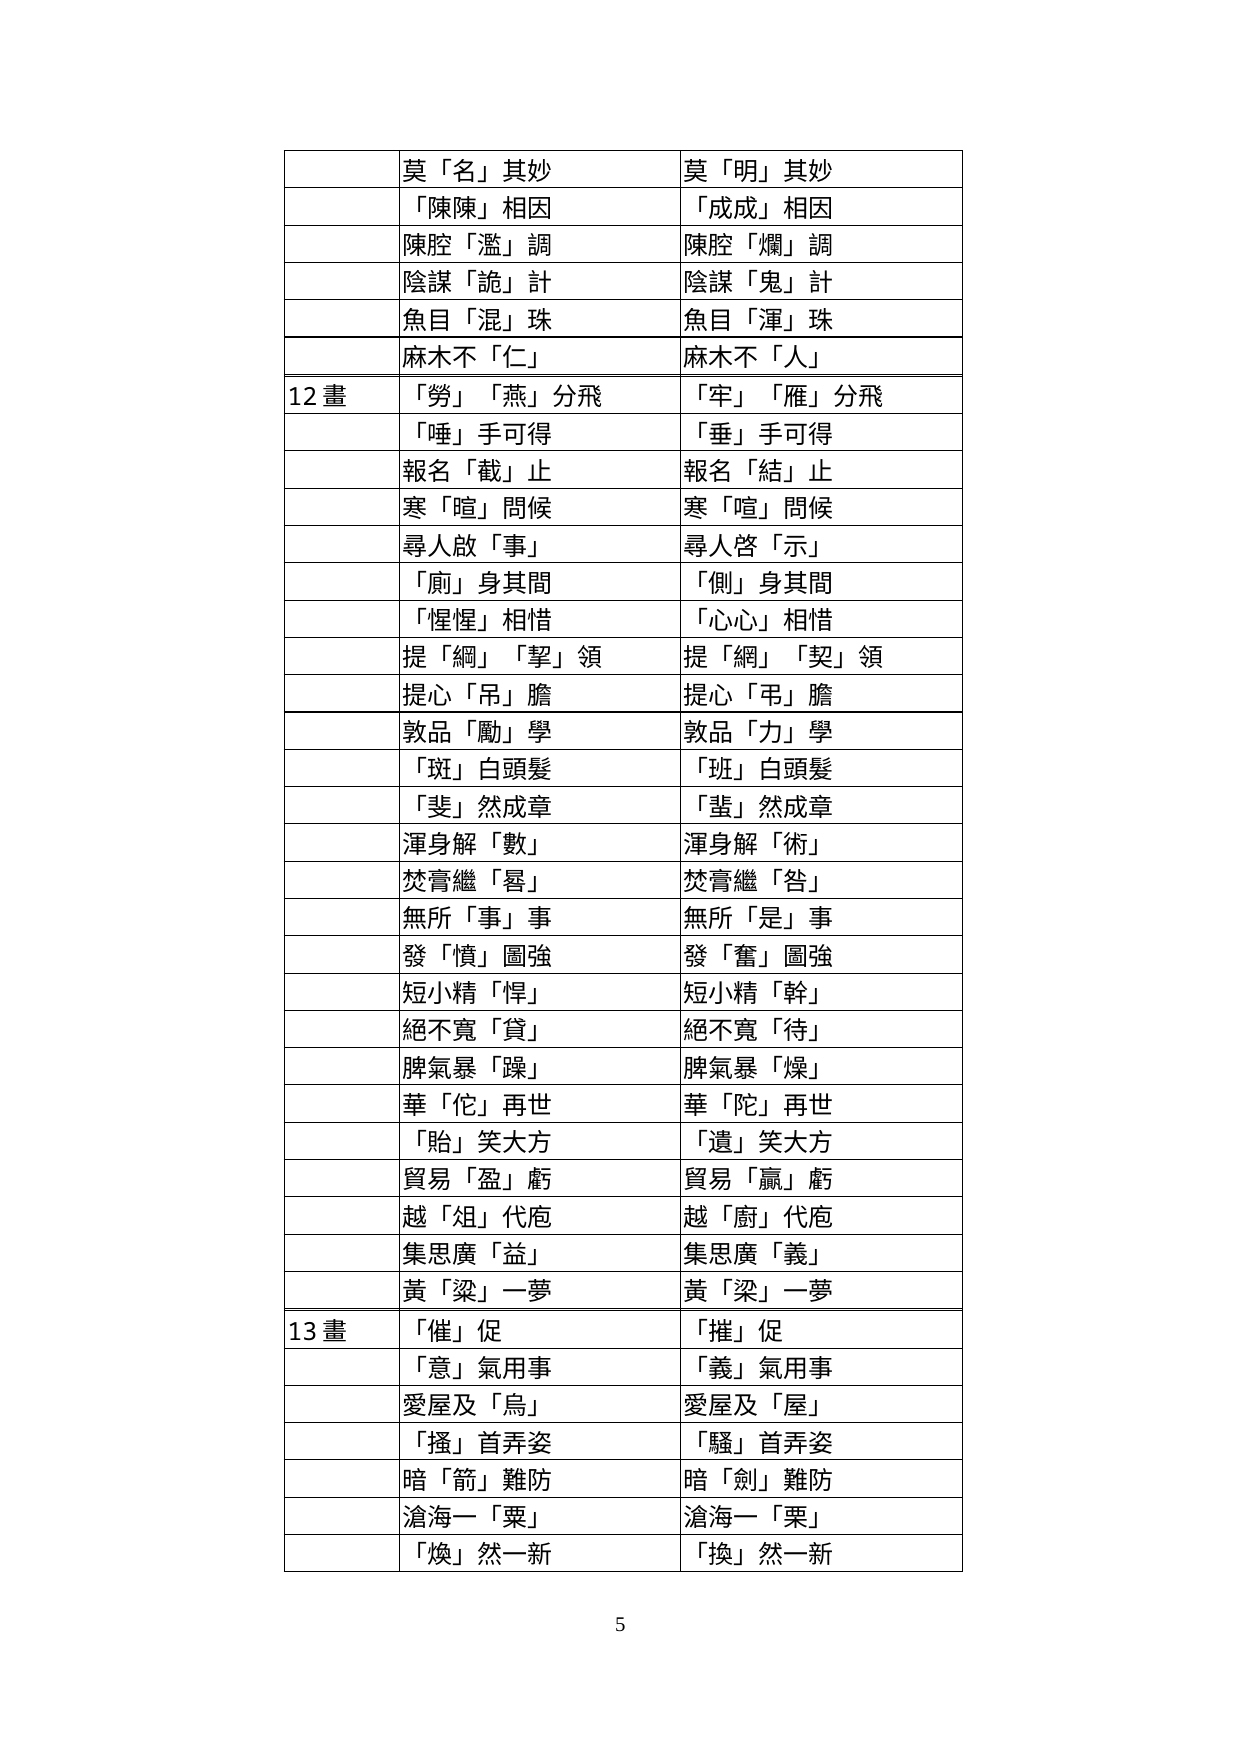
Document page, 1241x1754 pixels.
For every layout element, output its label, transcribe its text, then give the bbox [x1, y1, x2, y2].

table_cell [285, 226, 399, 262]
table_cell 「垂」手可得 [681, 414, 962, 450]
table_cell [285, 151, 399, 187]
table_cell 滄海一「栗」 [681, 1498, 962, 1534]
table_cell [285, 1123, 399, 1159]
table_cell 「遺」笑大方 [681, 1123, 962, 1159]
table_cell 焚膏繼「咎」 [681, 862, 962, 898]
table_cell [285, 1048, 399, 1084]
table_cell 「班」白頭髮 [681, 750, 962, 786]
table_cell [285, 489, 399, 525]
table_cell [285, 263, 399, 299]
table_cell 「成成」相因 [681, 188, 962, 224]
table_cell 敦品「勵」學 [400, 713, 680, 749]
table_cell 暗「劍」難防 [681, 1460, 962, 1497]
table_cell [285, 1160, 399, 1196]
table_cell 麻木不「仁」 [400, 338, 680, 374]
table_cell 「義」氣用事 [681, 1349, 962, 1385]
table_cell 黃「梁」一夢 [681, 1272, 962, 1308]
table_cell [285, 338, 399, 374]
table_cell 敦品「力」學 [681, 713, 962, 749]
table_cell 短小精「悍」 [400, 974, 680, 1010]
table_cell 尋人啟「事」 [400, 526, 680, 562]
table_cell 「勞」「燕」分飛 [400, 377, 680, 413]
table_cell 「唾」手可得 [400, 414, 680, 450]
table_cell [285, 1423, 399, 1459]
table_cell 「陳陳」相因 [400, 188, 680, 224]
table_cell [285, 1535, 399, 1571]
table_cell [285, 675, 399, 711]
table_cell 貿易「盈」虧 [400, 1160, 680, 1196]
table_cell 「煥」然一新 [400, 1535, 680, 1571]
table_cell [285, 787, 399, 823]
table_cell [285, 300, 399, 336]
table_cell 陰謀「鬼」計 [681, 263, 962, 299]
table_cell 陰謀「詭」計 [400, 263, 680, 299]
table_cell 黃「粱」一夢 [400, 1272, 680, 1308]
table_cell 「騷」首弄姿 [681, 1423, 962, 1459]
table_cell [285, 1460, 399, 1497]
table_cell 越「廚」代庖 [681, 1197, 962, 1233]
table_cell 渾身解「數」 [400, 824, 680, 861]
table_cell 「心心」相惜 [681, 601, 962, 637]
table_cell 絕不寬「待」 [681, 1011, 962, 1047]
table_cell 提心「弔」膽 [681, 675, 962, 711]
table_cell 華「佗」再世 [400, 1085, 680, 1122]
table_cell [285, 750, 399, 786]
table_cell 提「綱」「挈」領 [400, 638, 680, 674]
table_cell 寒「喧」問候 [681, 489, 962, 525]
table_cell 報名「結」止 [681, 451, 962, 488]
table_cell 「催」促 [400, 1311, 680, 1347]
table_cell 集思廣「益」 [400, 1235, 680, 1271]
table_cell 「貽」笑大方 [400, 1123, 680, 1159]
table_cell 渾身解「術」 [681, 824, 962, 861]
table_cell [285, 862, 399, 898]
table_cell 華「陀」再世 [681, 1085, 962, 1122]
table_cell [285, 638, 399, 674]
table_cell [285, 1498, 399, 1534]
table_cell 無所「事」事 [400, 899, 680, 935]
table_cell 麻木不「人」 [681, 338, 962, 374]
table_cell [285, 1349, 399, 1385]
table_cell [285, 936, 399, 972]
table_cell 短小精「幹」 [681, 974, 962, 1010]
table_cell 集思廣「義」 [681, 1235, 962, 1271]
table_cell [285, 563, 399, 599]
table_cell 魚目「渾」珠 [681, 300, 962, 336]
table_cell 寒「暄」問候 [400, 489, 680, 525]
table_cell 13畫 [285, 1311, 399, 1347]
table_cell [285, 1235, 399, 1271]
table_cell 莫「名」其妙 [400, 151, 680, 187]
table_cell 愛屋及「屋」 [681, 1386, 962, 1422]
table_cell 陳腔「爛」調 [681, 226, 962, 262]
table_cell 尋人啓「示」 [681, 526, 962, 562]
table_cell [285, 899, 399, 935]
table_cell [285, 526, 399, 562]
table_cell 發「憤」圖強 [400, 936, 680, 972]
table_cell 脾氣暴「躁」 [400, 1048, 680, 1084]
table_cell 愛屋及「烏」 [400, 1386, 680, 1422]
table_cell 魚目「混」珠 [400, 300, 680, 336]
table_cell [285, 188, 399, 224]
table_cell [285, 1386, 399, 1422]
table_cell [285, 1197, 399, 1233]
table_cell [285, 1272, 399, 1308]
table_cell 「搔」首弄姿 [400, 1423, 680, 1459]
table_cell [285, 601, 399, 637]
table_cell 莫「明」其妙 [681, 151, 962, 187]
table_cell 提「網」「契」領 [681, 638, 962, 674]
table_cell 發「奮」圖強 [681, 936, 962, 972]
table_cell 貿易「贏」虧 [681, 1160, 962, 1196]
table_cell 陳腔「濫」調 [400, 226, 680, 262]
table_cell 越「俎」代庖 [400, 1197, 680, 1233]
table_cell [285, 713, 399, 749]
table_cell 「斑」白頭髮 [400, 750, 680, 786]
table_cell 暗「箭」難防 [400, 1460, 680, 1497]
table_cell 「側」身其間 [681, 563, 962, 599]
table_cell 滄海一「粟」 [400, 1498, 680, 1534]
table_cell [285, 451, 399, 488]
table_cell 「斐」然成章 [400, 787, 680, 823]
table_cell 報名「截」止 [400, 451, 680, 488]
table_cell [285, 1011, 399, 1047]
table_cell 無所「是」事 [681, 899, 962, 935]
table_cell 12畫 [285, 377, 399, 413]
table_cell [285, 824, 399, 861]
table_cell 「蜚」然成章 [681, 787, 962, 823]
table_cell [285, 974, 399, 1010]
table_cell 「意」氣用事 [400, 1349, 680, 1385]
table_cell 「牢」「雁」分飛 [681, 377, 962, 413]
table_cell 「廁」身其間 [400, 563, 680, 599]
table_cell [285, 414, 399, 450]
table_cell 「換」然一新 [681, 1535, 962, 1571]
table_cell 焚膏繼「晷」 [400, 862, 680, 898]
table_cell 提心「吊」膽 [400, 675, 680, 711]
table_cell 「惺惺」相惜 [400, 601, 680, 637]
table_cell 脾氣暴「燥」 [681, 1048, 962, 1084]
table_cell 「摧」促 [681, 1311, 962, 1347]
table_cell 絕不寬「貸」 [400, 1011, 680, 1047]
table_cell [285, 1085, 399, 1122]
